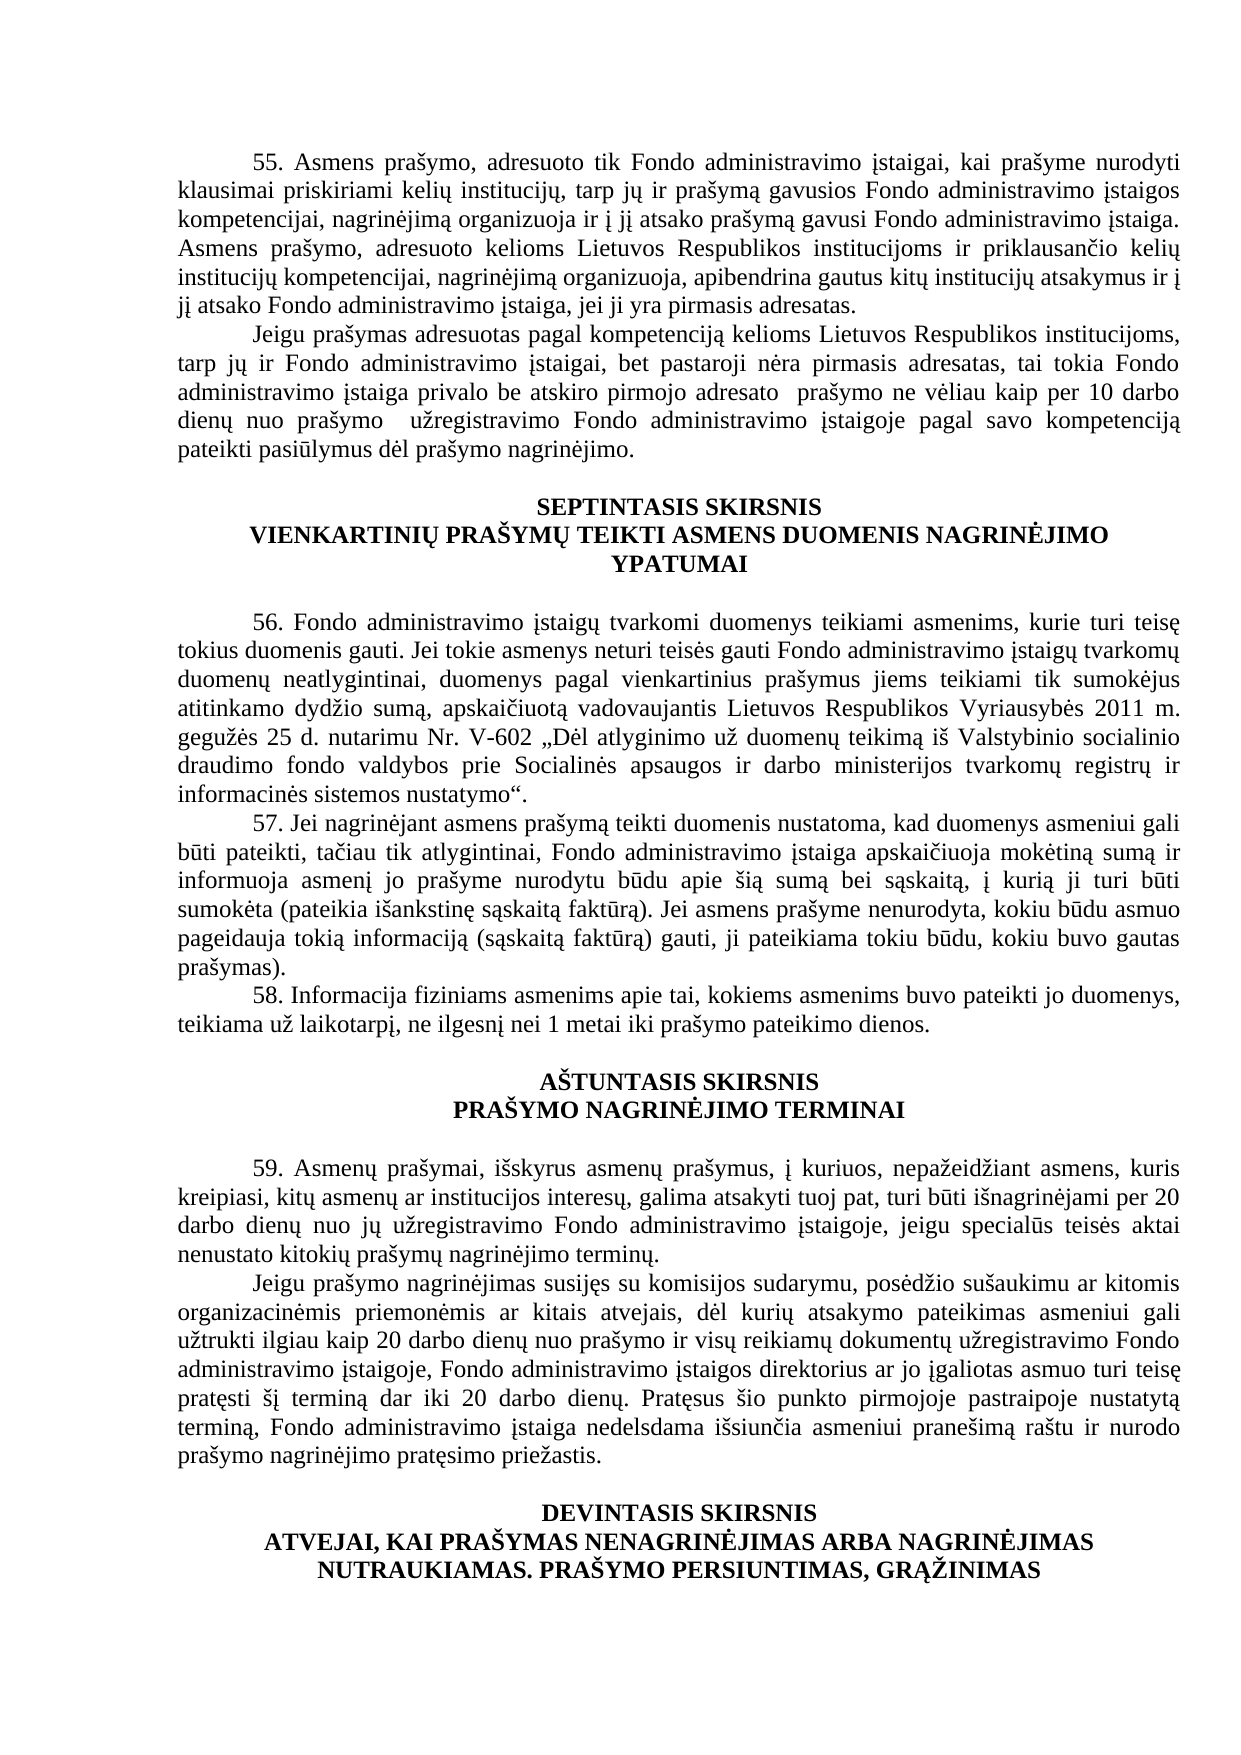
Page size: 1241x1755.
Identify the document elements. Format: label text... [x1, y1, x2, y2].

text VIENKARTINIŲ PRAŠYMŲ TEIKTI ASMENS DUOMENIS NAGRINĖJIMO YPATUMAI [177, 521, 1181, 578]
text 59. Asmenų prašymai, išskyrus asmenų prašymus, į kuriuos, nepažeidžiant asmens, kuris kreipiasi, kitų asmenų ar institucijos interesų, galima atsakyti tuoj pat, turi būti išnagrinėjami per 20 darbo dienų nuo jų užregistravimo Fondo administravimo įstaigoje, jeigu specialūs teisės aktai nenustato kitokių prašymų nagrinėjimo terminų. [177, 1153, 1181, 1268]
text 57. Jei nagrinėjant asmens prašymą teikti duomenis nustatoma, kad duomenys asmeniui gali būti pateikti, tačiau tik atlygintinai, Fondo administravimo įstaiga apskaičiuoja mokėtiną sumą ir informuoja asmenį jo prašyme nurodytu būdu apie šią sumą bei sąskaitą, į kurią ji turi būti sumokėta (pateikia išankstinę sąskaitą faktūrą). Jei asmens prašyme nenurodyta, kokiu būdu asmuo pageidauja tokią informaciją (sąskaitą faktūrą) gauti, ji pateikiama tokiu būdu, kokiu buvo gautas prašymas). [177, 808, 1181, 981]
text SEPTINTASIS SKIRSNIS [177, 492, 1181, 521]
text Jeigu prašymo nagrinėjimas susijęs su komisijos sudarymu, posėdžio sušaukimu ar kitomis organizacinėmis priemonėmis ar kitais atvejais, dėl kurių atsakymo pateikimas asmeniui gali užtrukti ilgiau kaip 20 darbo dienų nuo prašymo ir visų reikiamų dokumentų užregistravimo Fondo administravimo įstaigoje, Fondo administravimo įstaigos direktorius ar jo įgaliotas asmuo turi teisę pratęsti šį terminą dar iki 20 darbo dienų. Pratęsus šio punkto pirmojoje pastraipoje nustatytą terminą, Fondo administravimo įstaiga nedelsdama išsiunčia asmeniui pranešimą raštu ir nurodo prašymo nagrinėjimo pratęsimo priežastis. [177, 1268, 1181, 1469]
text 58. Informacija fiziniams asmenims apie tai, kokiems asmenims buvo pateikti jo duomenys, teikiama už laikotarpį, ne ilgesnį nei 1 metai iki prašymo pateikimo dienos. [177, 981, 1181, 1038]
text AŠTUNTASIS SKIRSNIS [177, 1067, 1181, 1096]
text Jeigu prašymas adresuotas pagal kompetenciją kelioms Lietuvos Respublikos institucijoms, tarp jų ir Fondo administravimo įstaigai, bet pastaroji nėra pirmasis adresatas, tai tokia Fondo administravimo įstaiga privalo be atskiro pirmojo adresato prašymo ne vėliau kaip per 10 darbo dienų nuo prašymo užregistravimo Fondo administravimo įstaigoje pagal savo kompetenciją pateikti pasiūlymus dėl prašymo nagrinėjimo. [177, 319, 1181, 463]
text ATVEJAI, KAI PRAŠYMAS NENAGRINĖJIMAS ARBA NAGRINĖJIMAS NUTRAUKIAMAS. PRAŠYMO PERSIUNTIMAS, GRĄŽINIMAS [177, 1527, 1181, 1584]
text 55. Asmens prašymo, adresuoto tik Fondo administravimo įstaigai, kai prašyme nurodyti klausimai priskiriami kelių institucijų, tarp jų ir prašymą gavusios Fondo administravimo įstaigos kompetencijai, nagrinėjimą organizuoja ir į jį atsako prašymą gavusi Fondo administravimo įstaiga. Asmens prašymo, adresuoto kelioms Lietuvos Respublikos institucijoms ir priklausančio kelių institucijų kompetencijai, nagrinėjimą organizuoja, apibendrina gautus kitų institucijų atsakymus ir į jį atsako Fondo administravimo įstaiga, jei ji yra pirmasis adresatas. [177, 147, 1181, 319]
text 56. Fondo administravimo įstaigų tvarkomi duomenys teikiami asmenims, kurie turi teisę tokius duomenis gauti. Jei tokie asmenys neturi teisės gauti Fondo administravimo įstaigų tvarkomų duomenų neatlygintinai, duomenys pagal vienkartinius prašymus jiems teikiami tik sumokėjus atitinkamo dydžio sumą, apskaičiuotą vadovaujantis Lietuvos Respublikos Vyriausybės 2011 m. gegužės 25 d. nutarimu Nr. V-602 „Dėl atlyginimo už duomenų teikimą iš Valstybinio socialinio draudimo fondo valdybos prie Socialinės apsaugos ir darbo ministerijos tvarkomų registrų ir informacinės sistemos nustatymo“. [177, 607, 1181, 808]
text DEVINTASIS SKIRSNIS [177, 1498, 1181, 1527]
text PRAŠYMO NAGRINĖJIMO TERMINAI [177, 1096, 1181, 1124]
